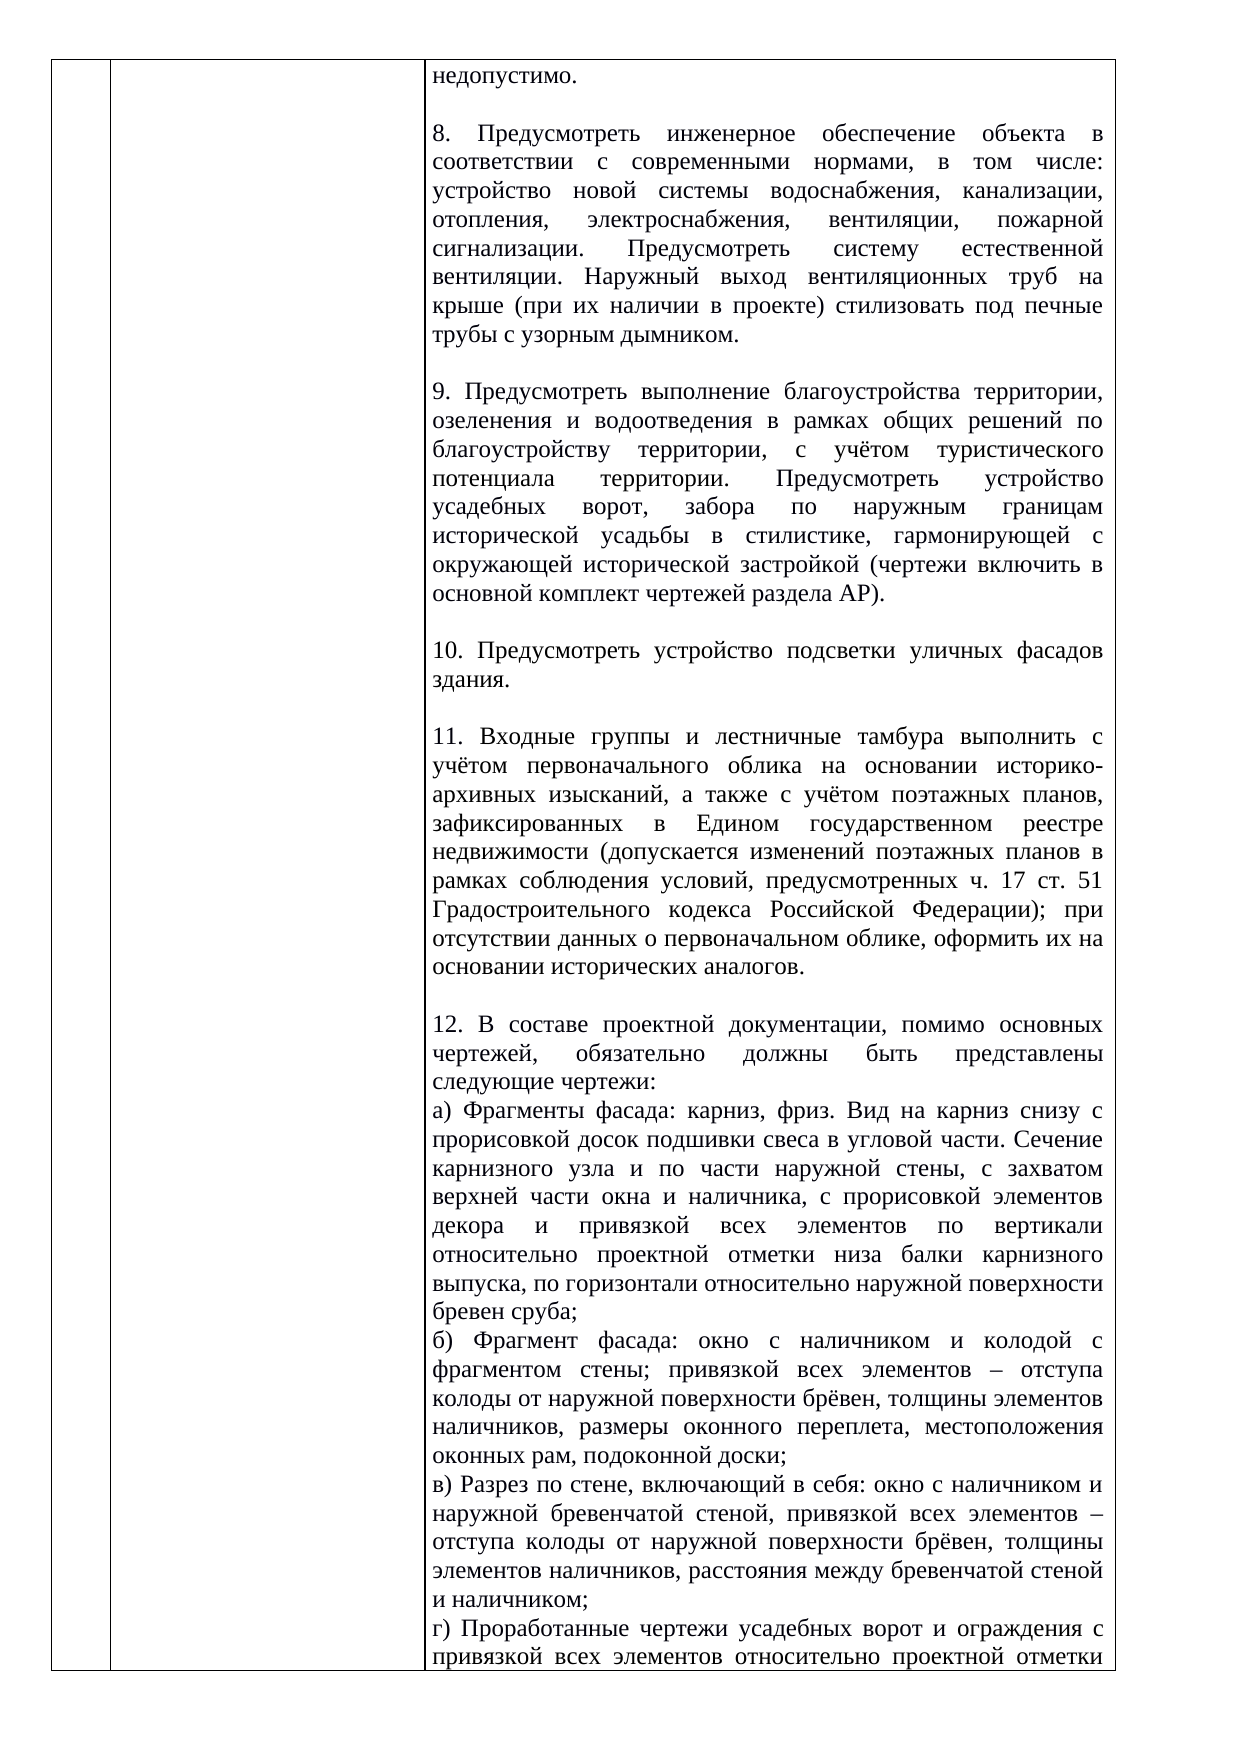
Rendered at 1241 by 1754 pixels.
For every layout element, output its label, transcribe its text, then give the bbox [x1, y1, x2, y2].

table_cell недопустимо. 8. Предусмотреть инженерное обеспечение объекта в соответствии с современными нормами, в том числе: устройство новой системы водоснабжения, канализации, отопления, электроснабжения, вентиляции, пожарной сигнализации. Предусмотреть систему естественной вентиляции. Наружный выход вентиляционных труб на крыше (при их наличии в проекте) стилизовать под печные трубы с узорным дымником. 9. Предусмотреть выполнение благоустройства территории, озеленения и водоотведения в рамках общих решений по благоустройству территории, с учётом туристического потенциала территории. Предусмотреть устройство усадебных ворот, забора по наружным границам исторической усадьбы в стилистике, гармонирующей с окружающей исторической застройкой (чертежи включить в основной комплект чертежей раздела АР). 10. Предусмотреть устройство подсветки уличных фасадов здания. 11. Входные группы и лестничные тамбура выполнить с учётом первоначального облика на основании историко-архивных изысканий, а также с учётом поэтажных планов, зафиксированных в Едином государственном реестре недвижимости (допускается изменений поэтажных планов в рамках соблюдения условий, предусмотренных ч. 17 ст. 51 Градостроительного кодекса Российской Федерации); при отсутствии данных о первоначальном облике, оформить их на основании исторических аналогов. 12. В составе проектной документации, помимо основных чертежей, обязательно должны быть представлены следующие чертежи: а) Фрагменты фасада: карниз, фриз. Вид на карниз снизу с прорисовкой досок подшивки свеса в угловой части. Сечение карнизного узла и по части наружной стены, с захватом верхней части окна и наличника, с прорисовкой элементов декора и привязкой всех элементов по вертикали относительно проектной отметки низа балки карнизного выпуска, по горизонтали относительно наружной поверхности бревен сруба; б) Фрагмент фасада: окно с наличником и колодой с фрагментом стены; привязкой всех элементов – отступа колоды от наружной поверхности брёвен, толщины элементов наличников, размеры оконного переплета, местоположения оконных рам, подоконной доски; в) Разрез по стене, включающий в себя: окно с наличником и наружной бревенчатой стеной, привязкой всех элементов – отступа колоды от наружной поверхности брёвен, толщины элементов наличников, расстояния между бревенчатой стеной и наличником; г) Проработанные чертежи усадебных ворот и ограждения с привязкой всех элементов относительно проектной отметки [426, 60, 1115, 1670]
table_cell [111, 60, 424, 1670]
table_cell [52, 60, 110, 1670]
